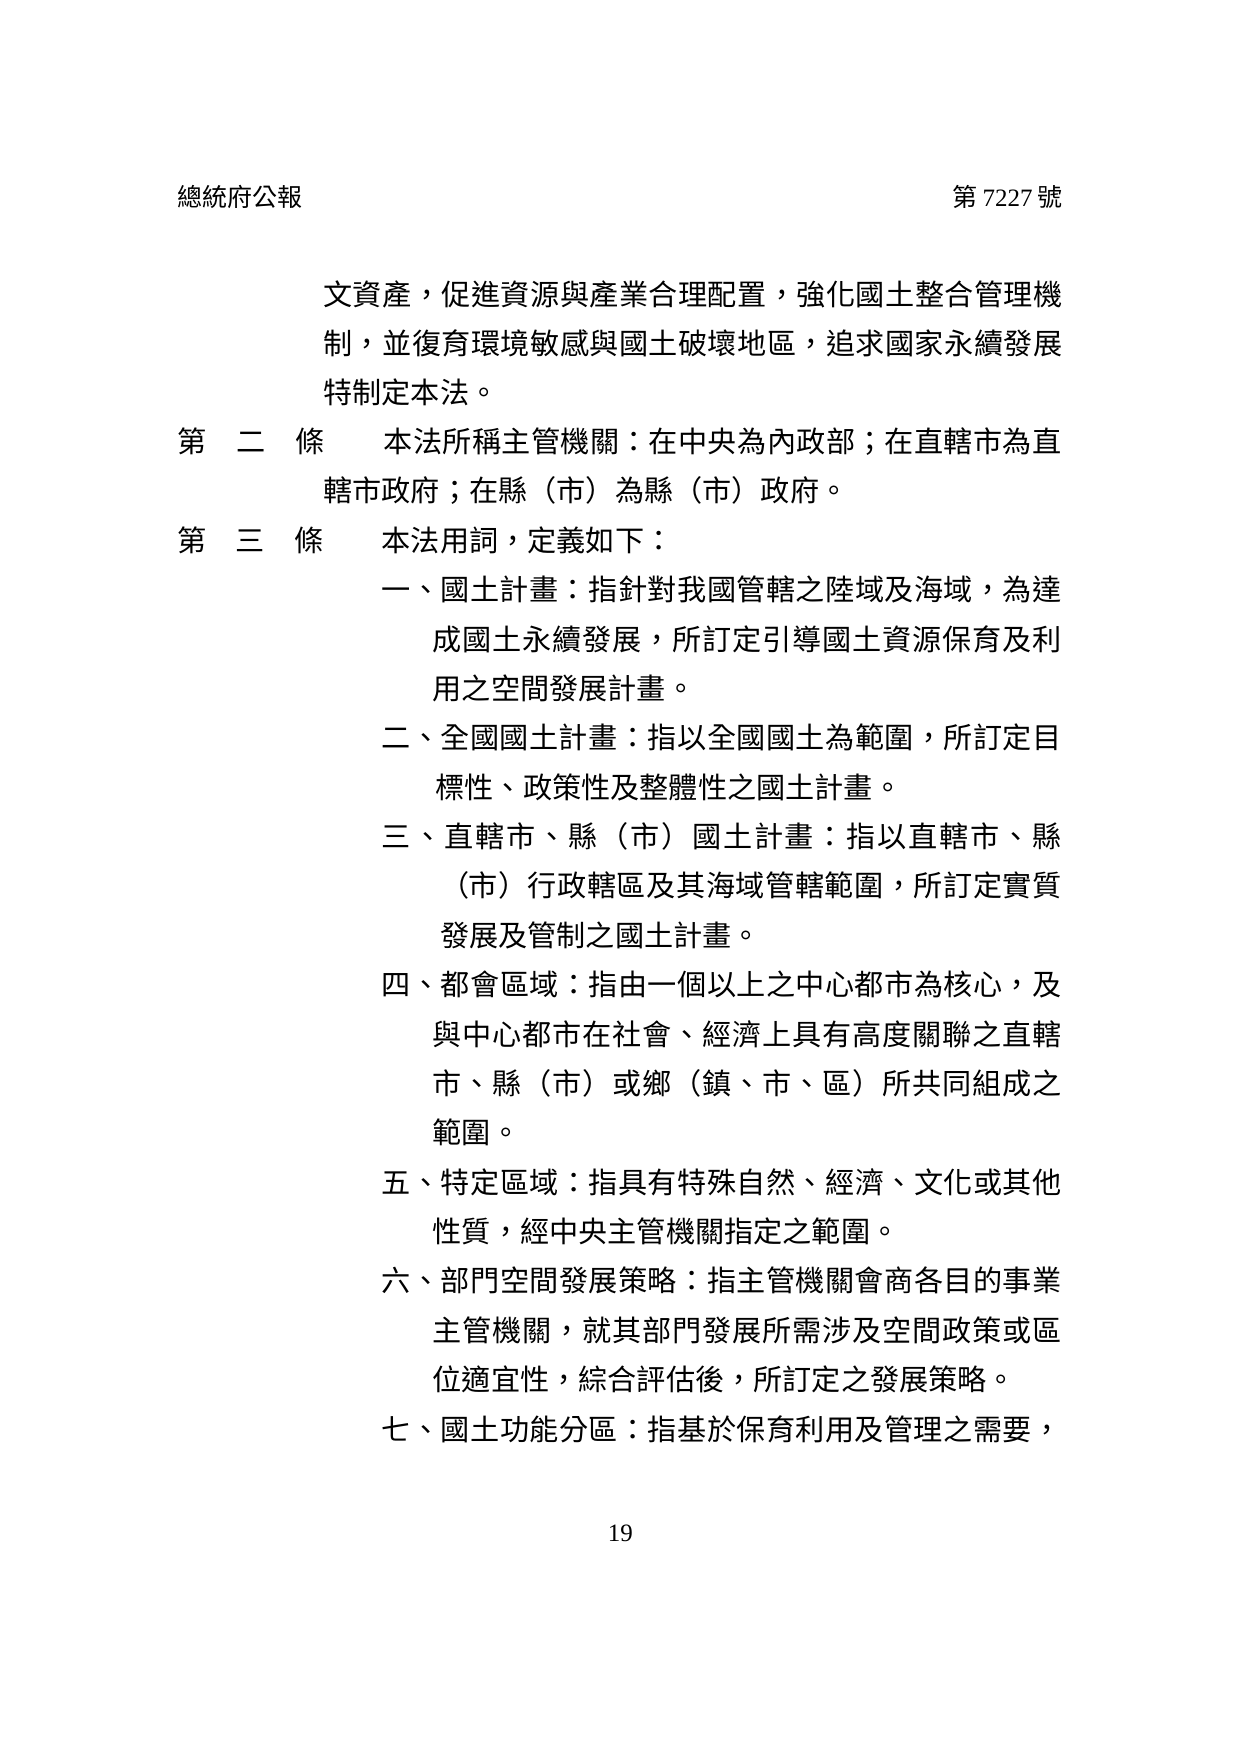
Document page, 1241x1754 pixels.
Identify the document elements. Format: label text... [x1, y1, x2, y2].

text 五、特定區域：指具有特殊自然、經濟、文化或其他性質，經中央主管機關指定之範圍。 [381, 1154, 1063, 1252]
text 一、國土計畫：指針對我國管轄之陸域及海域，為達成國土永續發展，所訂定引導國土資源保育及利用之空間發展計畫。 [381, 561, 1063, 709]
text 第 二 條 本法所稱主管機關：在中央為內政部；在直轄市為直轄市政府；在縣（市）為縣（市）政府。 [177, 413, 1063, 512]
text 六、部門空間發展策略：指主管機關會商各目的事業主管機關，就其部門發展所需涉及空間政策或區位適宜性，綜合評估後，所訂定之發展策略。 [381, 1252, 1063, 1401]
text 三、直轄市、縣（市）國土計畫：指以直轄市、縣（市）行政轄區及其海域管轄範圍，所訂定實質發展及管制之國土計畫。 [381, 808, 1063, 956]
text 二、全國國土計畫：指以全國國土為範圍，所訂定目標性、政策性及整體性之國土計畫。 [381, 709, 1063, 808]
text 第 一 條 為因應氣候變遷，確保國土安全，保育自然環境與人文資產，促進資源與產業合理配置，強化國土整合管理機制，並復育環境敏感與國土破壞地區，追求國家永續發展，特制定本法。 [177, 266, 1063, 413]
text 七、國土功能分區：指基於保育利用及管理之需要， [381, 1401, 1063, 1450]
text 四、都會區域：指由一個以上之中心都市為核心，及與中心都市在社會、經濟上具有高度關聯之直轄市、縣（市）或鄉（鎮、市、區）所共同組成之範圍。 [381, 956, 1063, 1154]
text 第 三 條 本法用詞，定義如下： [177, 512, 1063, 561]
